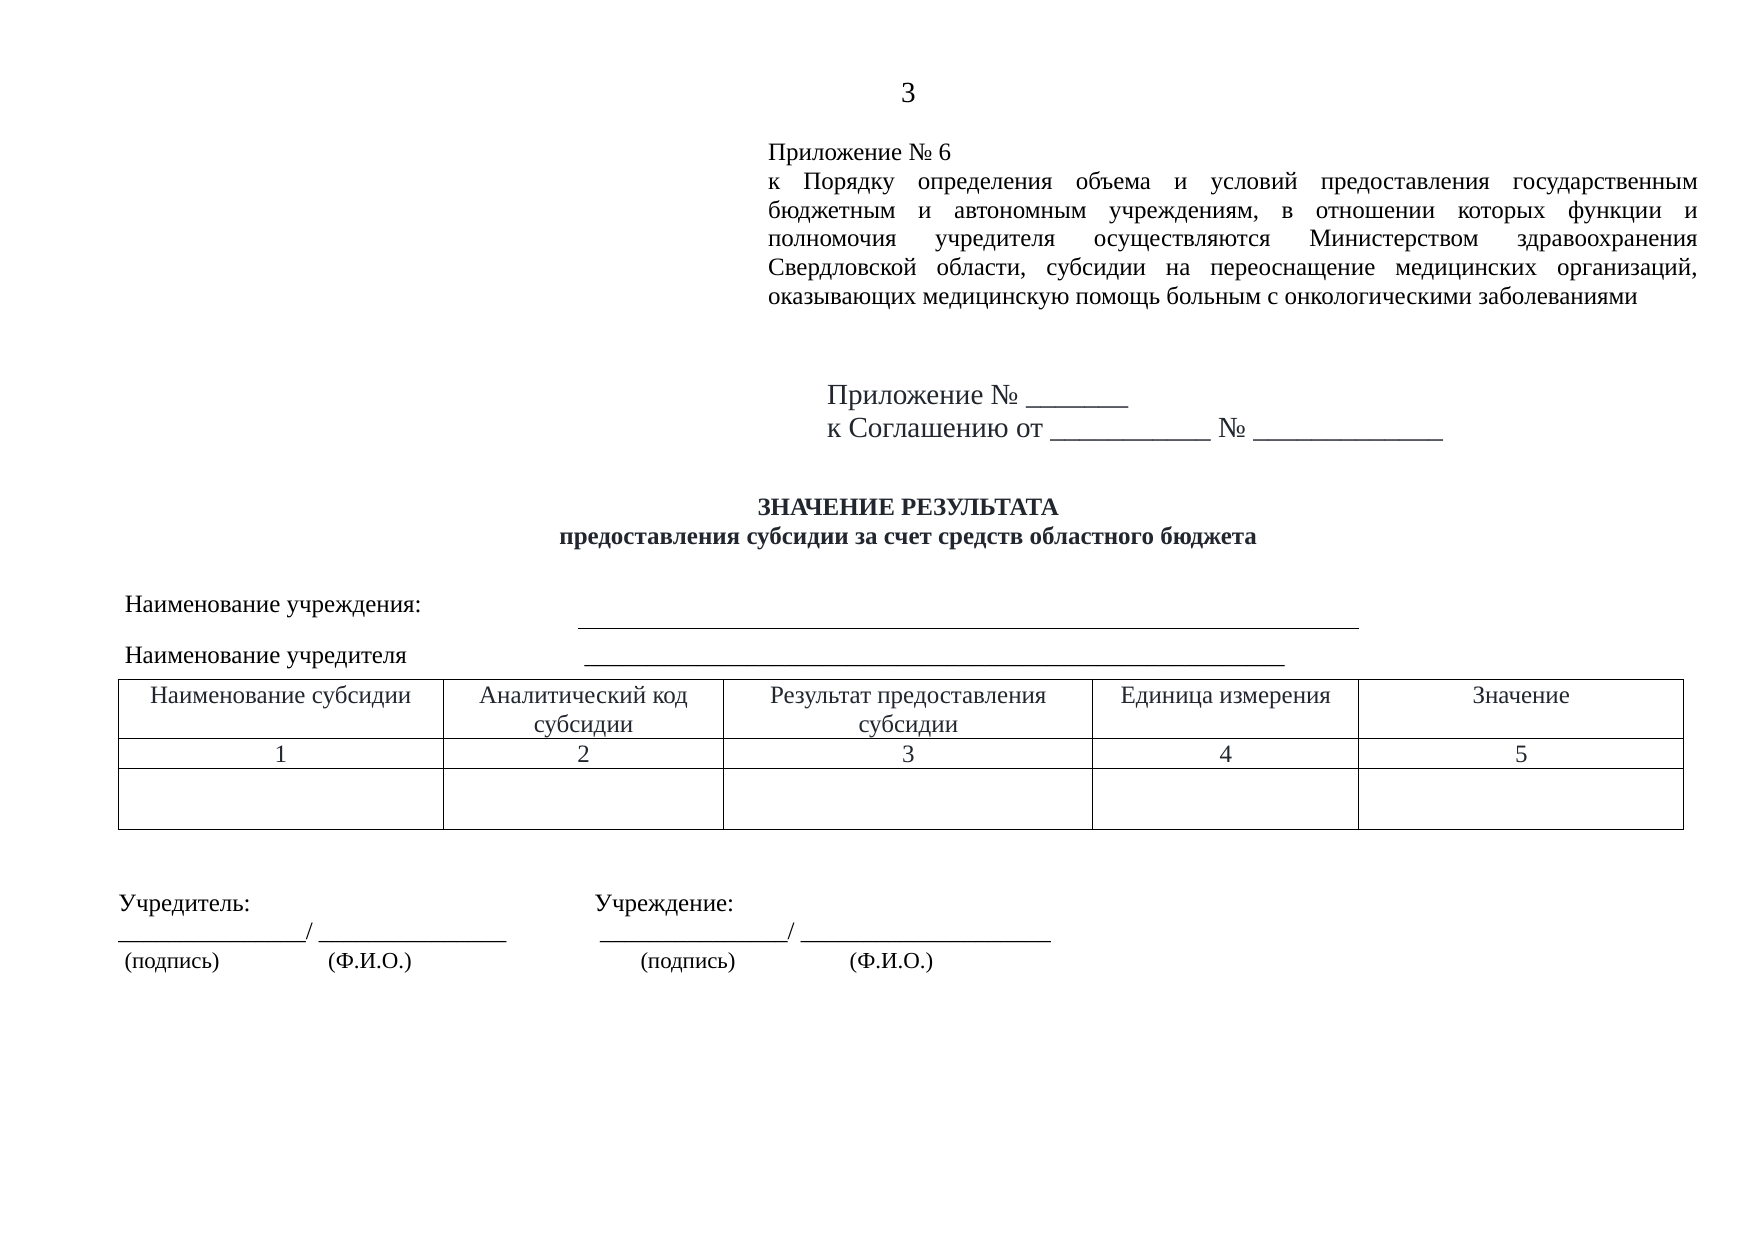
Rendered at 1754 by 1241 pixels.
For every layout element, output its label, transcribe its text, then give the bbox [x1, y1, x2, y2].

table_cell [119, 797, 443, 829]
table_cell [1093, 797, 1358, 829]
text к Соглашению от ___________ № _____________ [827, 410, 1698, 444]
text _______________/ _______________ _______________/ ____________________ [118, 916, 1698, 945]
table_cell [444, 797, 723, 829]
table_header [578, 578, 1358, 628]
text Приложение № 6 [768, 137, 1698, 166]
text Учредитель: Учреждение: [118, 888, 1698, 916]
text Приложение № _______ [827, 377, 1698, 410]
table_header [1359, 578, 1580, 628]
table_cell Единица измерения [1093, 709, 1358, 738]
table_cell Наименование учредителя [118, 628, 578, 679]
table_cell Значение [1359, 709, 1683, 738]
text (подпись) (Ф.И.О.) (подпись) (Ф.И.О.) [118, 945, 1698, 974]
table_header [1580, 578, 1683, 628]
table_cell ________________________________________________________ [578, 629, 1358, 679]
table_header Наименование учреждения: [118, 578, 578, 628]
table_cell [1359, 628, 1683, 679]
text ЗНАЧЕНИЕ РЕЗУЛЬТАТА [118, 492, 1698, 521]
table_cell [724, 797, 1092, 829]
table_cell [1359, 797, 1683, 829]
text предоставления субсидии за счет средств областного бюджета [118, 521, 1698, 549]
table_cell Наименование субсидии [119, 709, 443, 738]
text к Порядку определения объема и условий предоставления государственным бюджетным и автономным учреждениям, в отношении которых функции и полномочия учредителя осуществляются Министерством здравоохранения Свердловской области, субсидии на переоснащение медицинских организаций, оказывающих медицинскую помощь больным с онкологическими заболеваниями [768, 166, 1698, 310]
